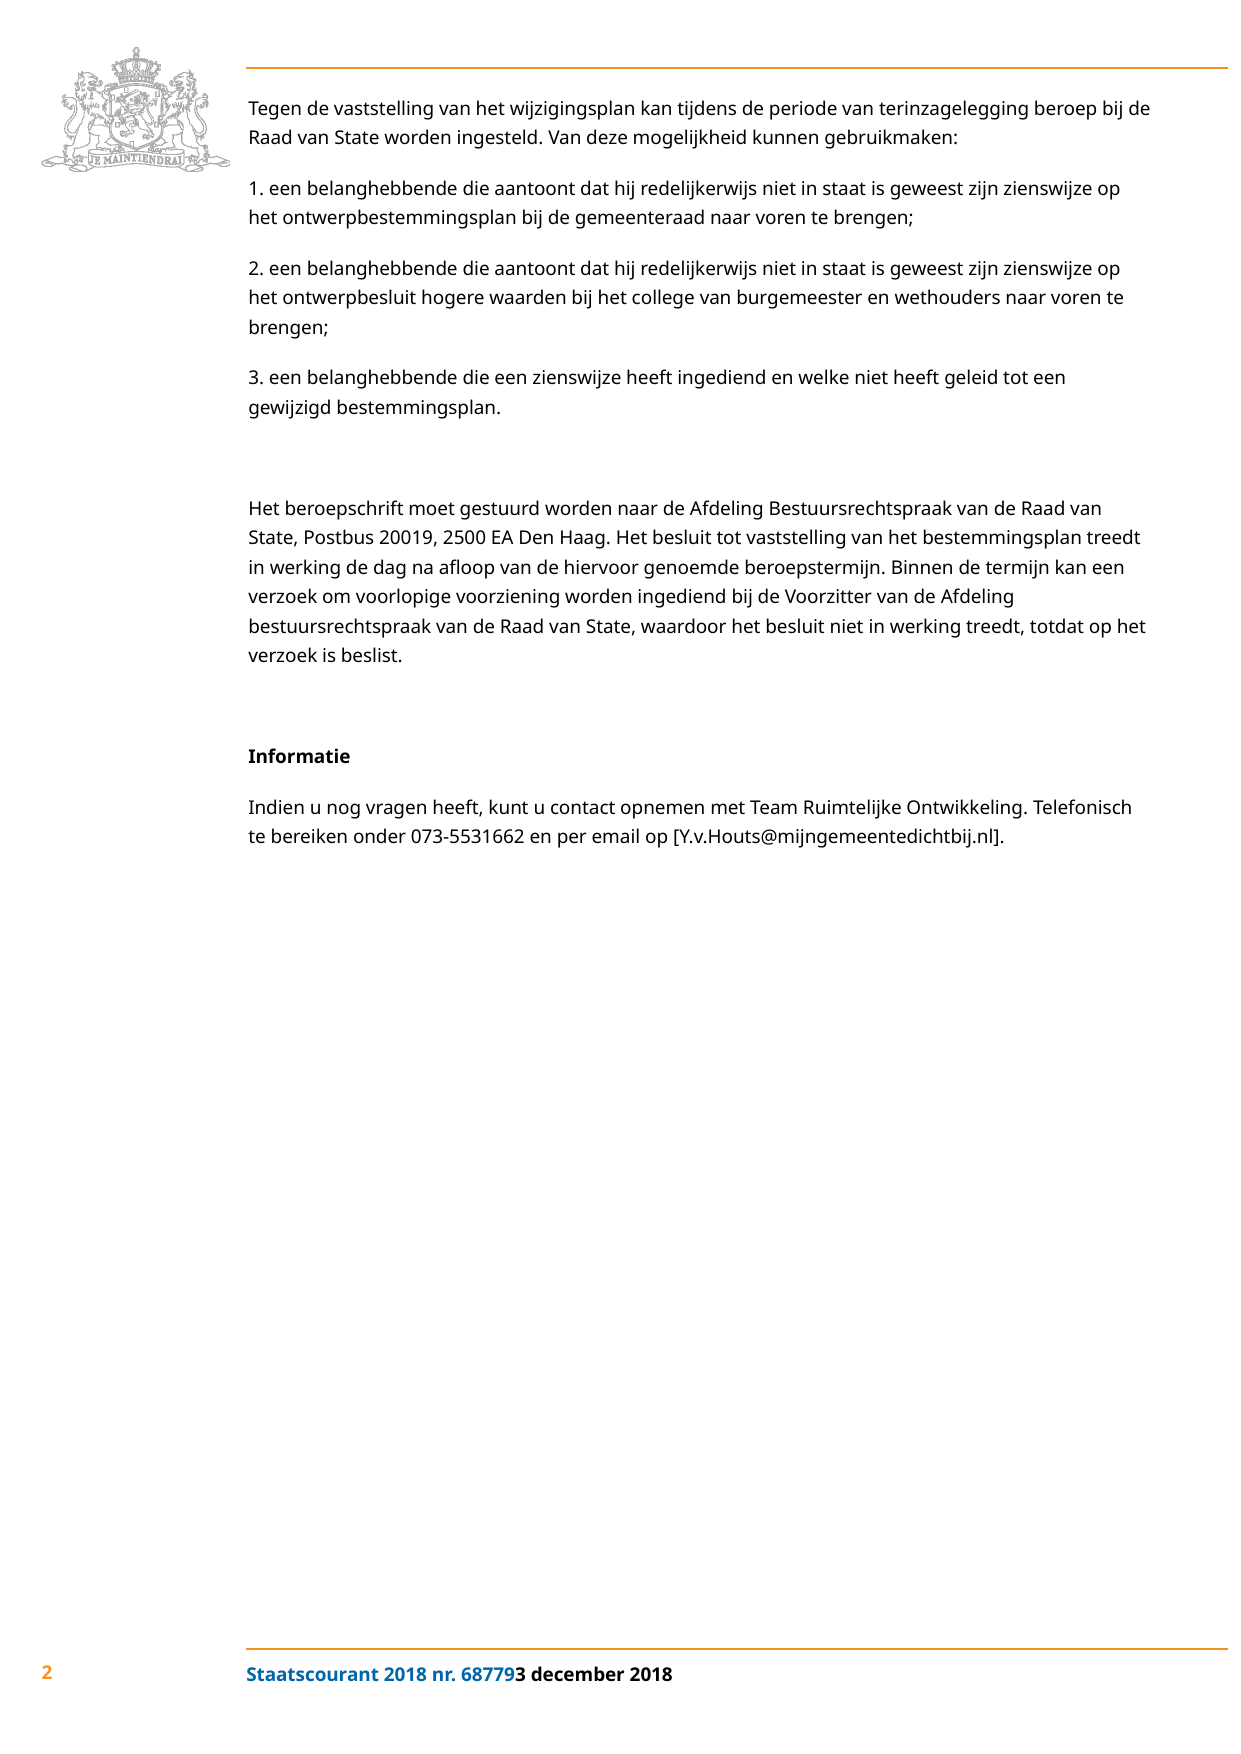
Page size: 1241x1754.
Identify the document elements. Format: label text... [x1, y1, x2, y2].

text Informatie [248, 743, 1152, 769]
text Indien u nog vragen heeft, kunt u contact opnemen met Team Ruimtelijke Ontwikkeling. Telefonisch te bereiken onder 073-5531662 en per email op [Y.v.Houts@mijngemeentedichtbij.nl]. [248, 794, 1152, 849]
text Het beroepschrift moet gestuurd worden naar de Afdeling Bestuursrechtspraak van de Raad van State, Postbus 20019, 2500 EA Den Haag. Het besluit tot vaststelling van het bestemmingsplan treedt in werking de dag na afloop van de hiervoor genoemde beroepstermijn. Binnen de termijn kan een verzoek om voorlopige voorziening worden ingediend bij de Voorzitter van de Afdeling bestuursrechtspraak van de Raad van State, waardoor het besluit niet in werking treedt, totdat op het verzoek is beslist. [248, 495, 1152, 668]
text Tegen de vaststelling van het wijzigingsplan kan tijdens de periode van terinzagelegging beroep bij de Raad van State worden ingesteld. Van deze mogelijkheid kunnen gebruikmaken: [248, 95, 1152, 150]
text 2. een belanghebbende die aantoont dat hij redelijkerwijs niet in staat is geweest zijn zienswijze op het ontwerpbesluit hogere waarden bij het college van burgemeester en wethouders naar voren te brengen; [248, 255, 1152, 340]
text 3. een belanghebbende die een zienswijze heeft ingediend en welke niet heeft geleid tot een gewijzigd bestemmingsplan. [248, 364, 1152, 420]
text 1. een belanghebbende die aantoont dat hij redelijkerwijs niet in staat is geweest zijn zienswijze op het ontwerpbestemmingsplan bij de gemeenteraad naar voren te brengen; [248, 175, 1152, 230]
picture [41, 47, 231, 172]
